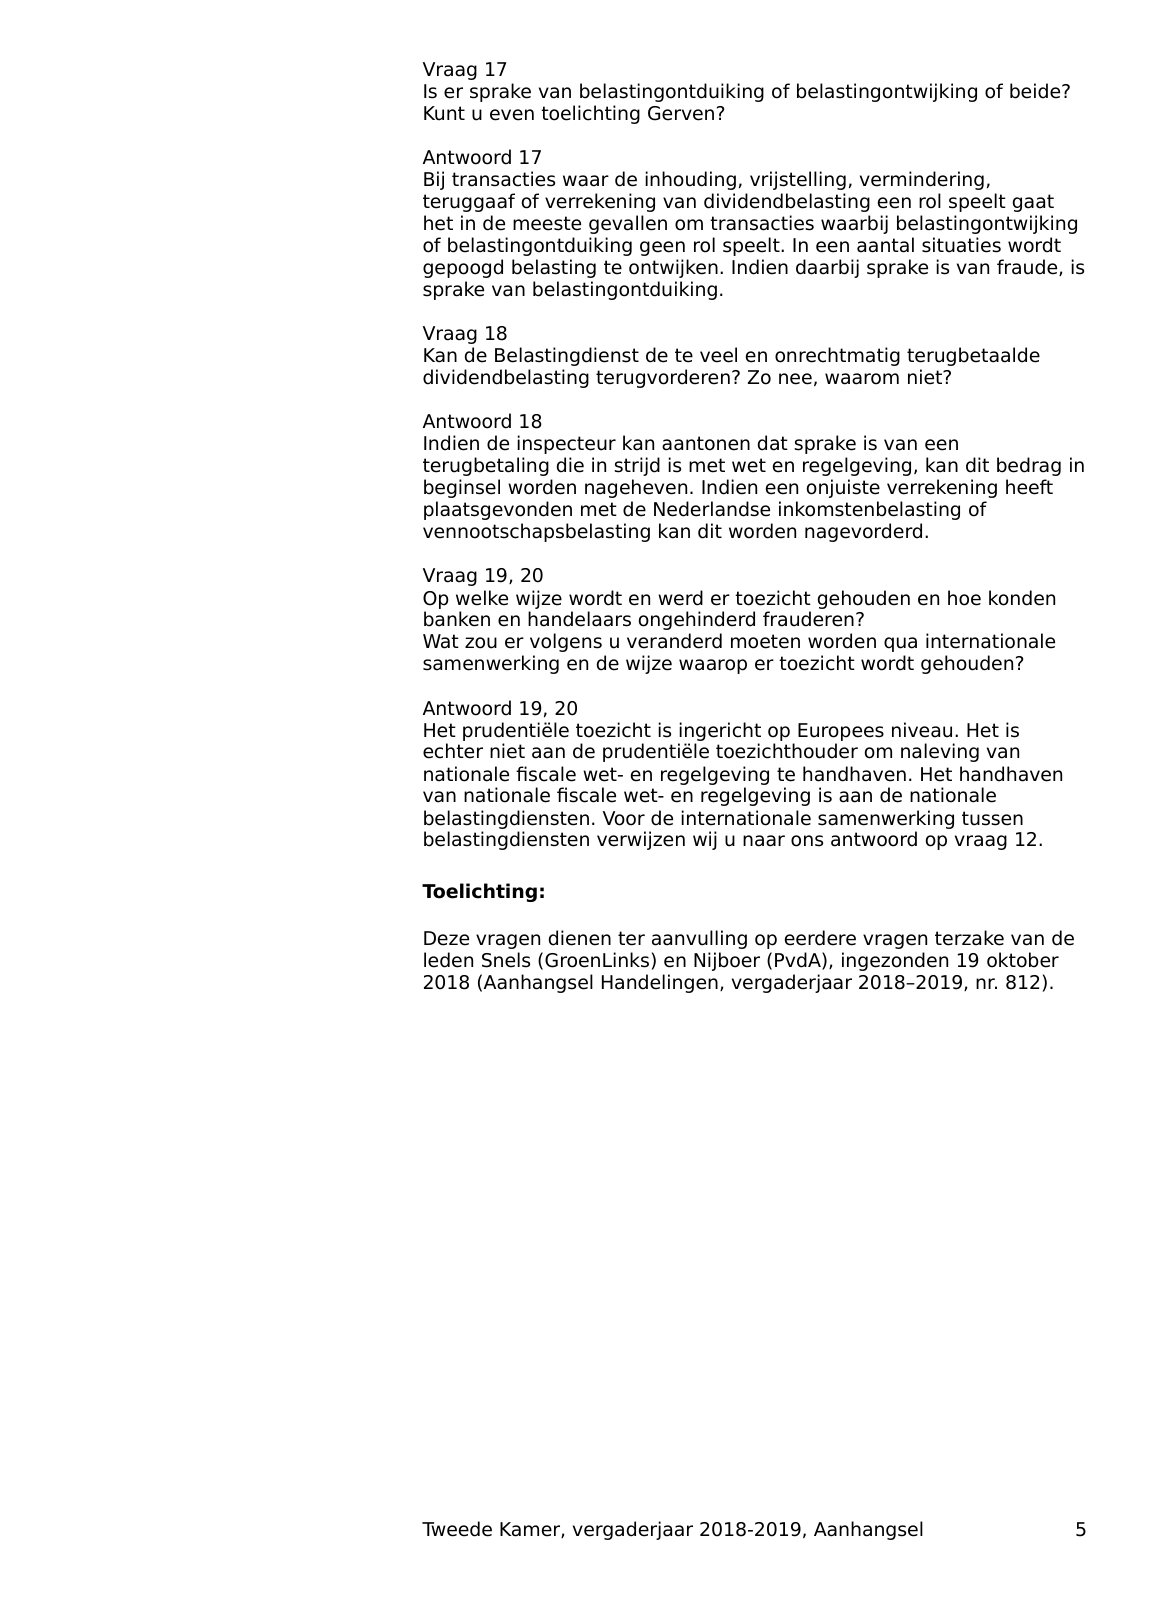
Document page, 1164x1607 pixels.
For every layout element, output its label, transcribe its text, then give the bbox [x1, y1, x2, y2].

text Antwoord 18 [422, 411, 1087, 433]
text Op welke wijze wordt en werd er toezicht gehouden en hoe konden banken en handelaars ongehinderd frauderen? [422, 587, 1087, 631]
text Vraag 17 [422, 59, 1087, 81]
text Het prudentiële toezicht is ingericht op Europees niveau. Het is echter niet aan de prudentiële toezichthouder om naleving van nationale fiscale wet- en regelgeving te handhaven. Het handhaven van nationale fiscale wet- en regelgeving is aan de nationale belastingdiensten. Voor de internationale samenwerking tussen belastingdiensten verwijzen wij u naar ons antwoord op vraag 12. [422, 719, 1087, 851]
subtitle Toelichting: [422, 881, 1087, 903]
text Indien de inspecteur kan aantonen dat sprake is van een terugbetaling die in strijd is met wet en regelgeving, kan dit bedrag in beginsel worden nageheven. Indien een onjuiste verrekening heeft plaatsgevonden met de Nederlandse inkomstenbelasting of vennootschapsbelasting kan dit worden nagevorderd. [422, 433, 1087, 543]
text Is er sprake van belastingontduiking of belastingontwijking of beide? Kunt u even toelichting Gerven? [422, 81, 1087, 125]
text Kan de Belastingdienst de te veel en onrechtmatig terugbetaalde dividendbelasting terugvorderen? Zo nee, waarom niet? [422, 345, 1087, 389]
text Antwoord 17 [422, 147, 1087, 169]
text Antwoord 19, 20 [422, 697, 1087, 719]
text Wat zou er volgens u veranderd moeten worden qua internationale samenwerking en de wijze waarop er toezicht wordt gehouden? [422, 631, 1087, 675]
text Bij transacties waar de inhouding, vrijstelling, vermindering, teruggaaf of verrekening van dividendbelasting een rol speelt gaat het in de meeste gevallen om transacties waarbij belastingontwijking of belastingontduiking geen rol speelt. In een aantal situaties wordt gepoogd belasting te ontwijken. Indien daarbij sprake is van fraude, is sprake van belastingontduiking. [422, 169, 1087, 301]
text Vraag 18 [422, 323, 1087, 345]
text Vraag 19, 20 [422, 565, 1087, 587]
text Deze vragen dienen ter aanvulling op eerdere vragen terzake van de leden Snels (GroenLinks) en Nijboer (PvdA), ingezonden 19 oktober 2018 (Aanhangsel Handelingen, vergaderjaar 2018–2019, nr. 812). [422, 928, 1087, 994]
